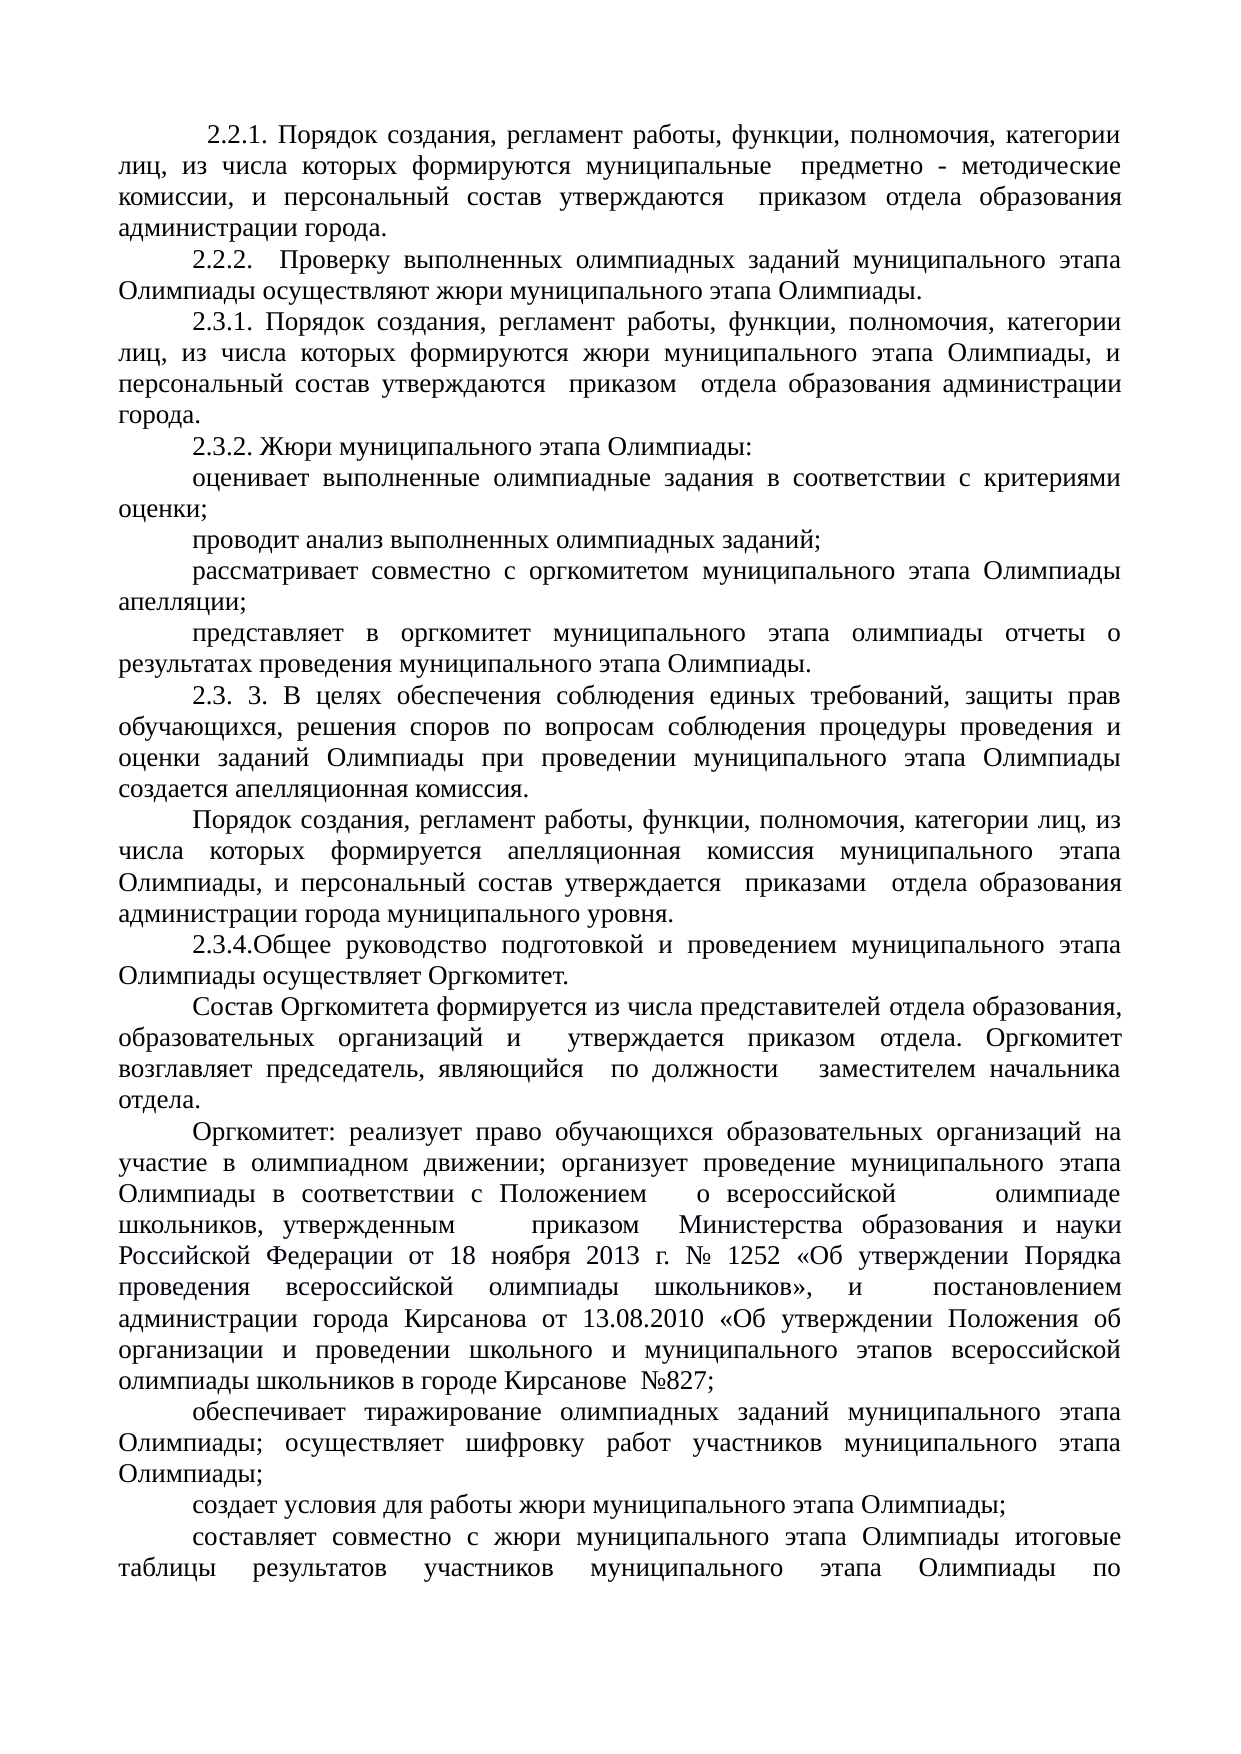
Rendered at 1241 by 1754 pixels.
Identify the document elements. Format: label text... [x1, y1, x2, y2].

text оценивает выполненные олимпиадные задания в соответствии с критериями оценки; [118, 461, 1122, 523]
text рассматривает совместно с оргкомитетом муниципального этапа Олимпиады апелляции; [118, 554, 1122, 616]
text обеспечивает тиражирование олимпиадных заданий муниципального этапа Олимпиады; осуществляет шифровку работ участников муниципального этапа Олимпиады; [118, 1395, 1122, 1488]
text Оргкомитет: реализует право обучающихся образовательных организаций на участие в олимпиадном движении; организует проведение муниципального этапа Олимпиады в соответствии с Положением о всероссийской олимпиаде школьников, утвержденным приказом Министерства образования и науки Российской Федерации от 18 ноября 2013 г. № 1252 «Об утверждении Порядка проведения всероссийской олимпиады школьников», и постановлением администрации города Кирсанова от 13.08.2010 «Об утверждении Положения об организации и проведении школьного и муниципального этапов всероссийской олимпиады школьников в городе Кирсанове №827; [118, 1115, 1122, 1395]
text 2.3. 3. В целях обеспечения соблюдения единых требований, защиты прав обучающихся, решения споров по вопросам соблюдения процедуры проведения и оценки заданий Олимпиады при проведении муниципального этапа Олимпиады создается апелляционная комиссия. [118, 679, 1122, 803]
text Состав Оргкомитета формируется из числа представителей отдела образования, образовательных организаций и утверждается приказом отдела. Оргкомитет возглавляет председатель, являющийся по должности заместителем начальника отдела. [118, 990, 1122, 1115]
text составляет совместно с жюри муниципального этапа Олимпиады итоговые таблицы результатов участников муниципального этапа Олимпиады по [118, 1520, 1122, 1582]
text 2.2.2. Проверку выполненных олимпиадных заданий муниципального этапа Олимпиады осуществляют жюри муниципального этапа Олимпиады. [118, 243, 1122, 305]
text 2.3.2. Жюри муниципального этапа Олимпиады: [118, 429, 1122, 461]
text 2.3.1. Порядок создания, регламент работы, функции, полномочия, категории лиц, из числа которых формируются жюри муниципального этапа Олимпиады, и персональный состав утверждаются приказом отдела образования администрации города. [118, 305, 1122, 429]
text представляет в оргкомитет муниципального этапа олимпиады отчеты о результатах проведения муниципального этапа Олимпиады. [118, 616, 1122, 679]
text Порядок создания, регламент работы, функции, полномочия, категории лиц, из числа которых формируется апелляционная комиссия муниципального этапа Олимпиады, и персональный состав утверждается приказами отдела образования администрации города муниципального уровня. [118, 803, 1122, 928]
text 2.2.1. Порядок создания, регламент работы, функции, полномочия, категории лиц, из числа которых формируются муниципальные предметно - методические комиссии, и персональный состав утверждаются приказом отдела образования администрации города. [118, 118, 1122, 243]
text создает условия для работы жюри муниципального этапа Олимпиады; [118, 1488, 1122, 1520]
text 2.3.4.Общее руководство подготовкой и проведением муниципального этапа Олимпиады осуществляет Оргкомитет. [118, 928, 1122, 990]
text проводит анализ выполненных олимпиадных заданий; [118, 523, 1122, 554]
